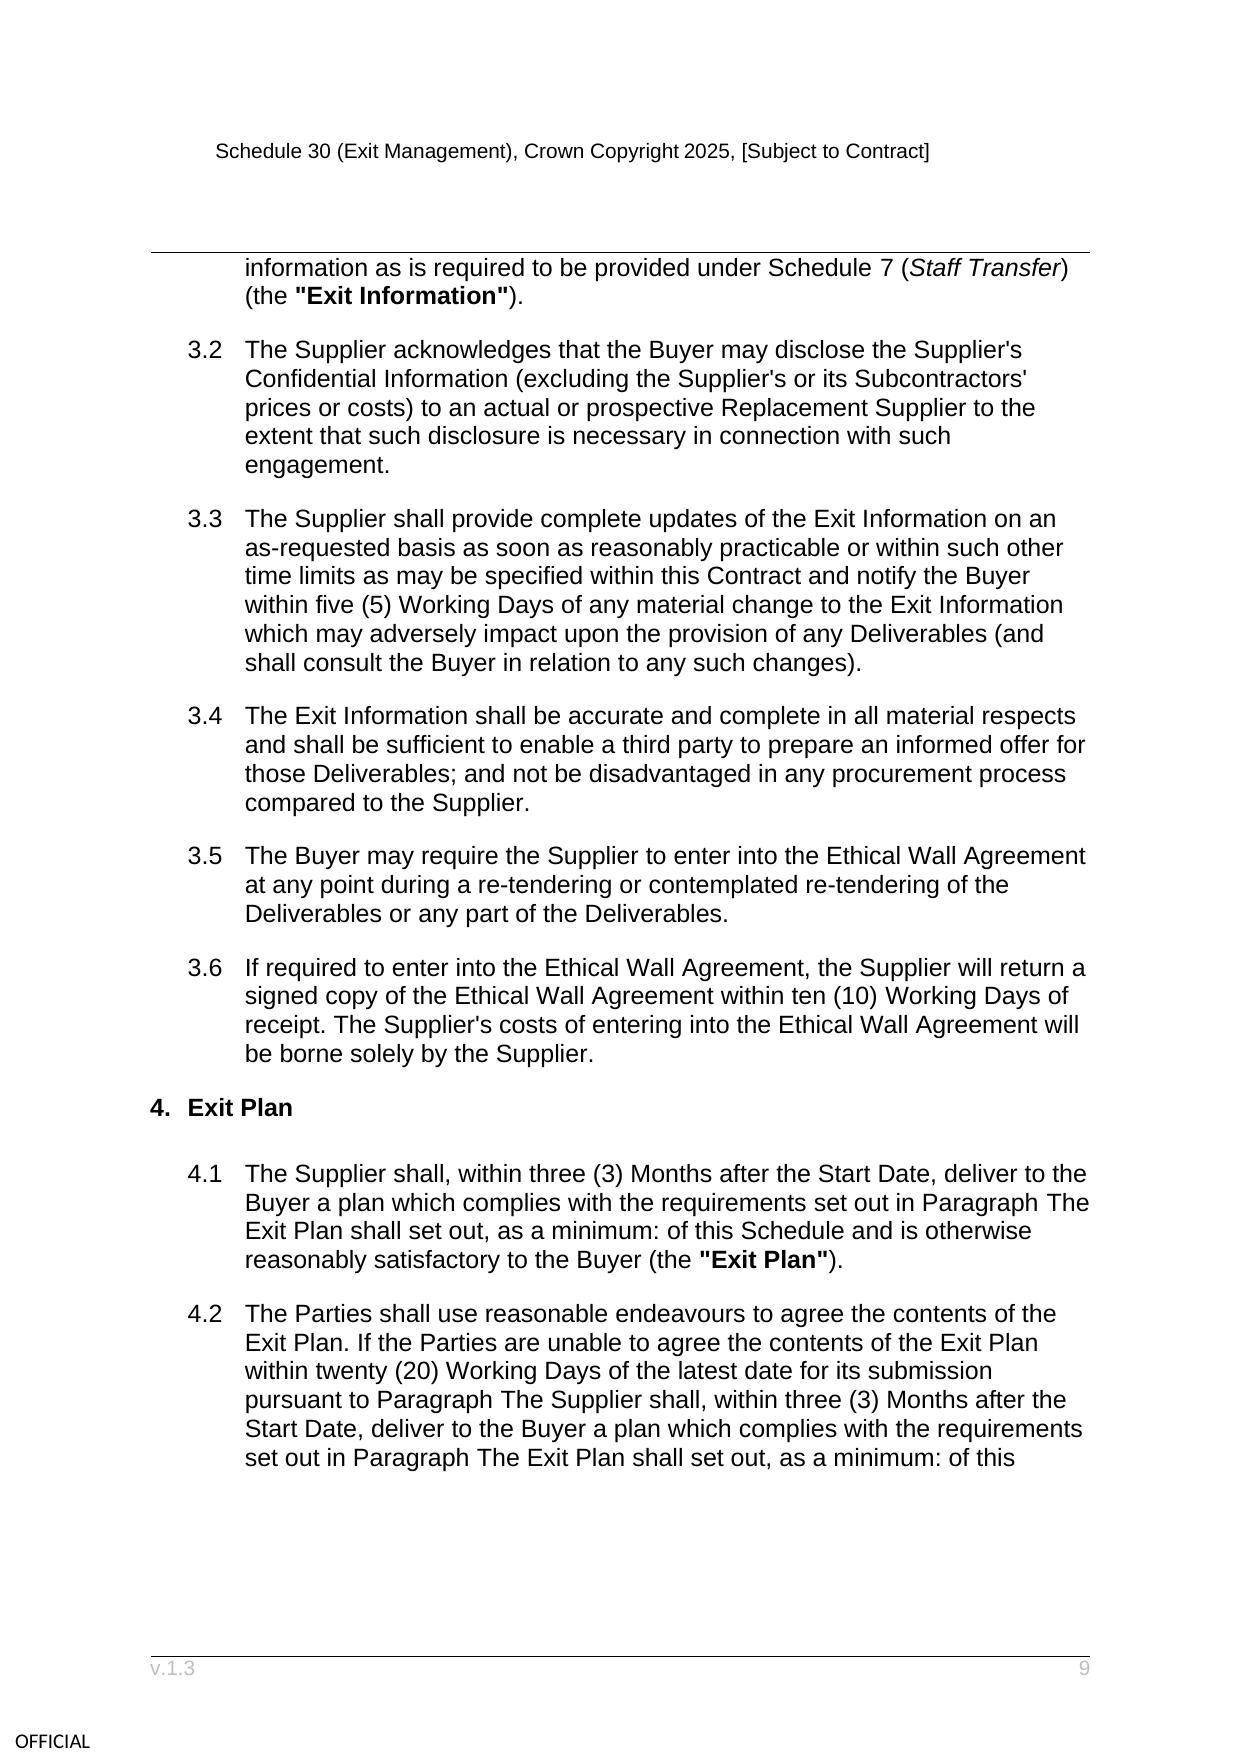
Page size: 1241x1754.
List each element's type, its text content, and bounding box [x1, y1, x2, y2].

list The Supplier acknowledges that the Buyer may disclose the Supplier's Confidential Information (excluding the Supplier's or its Subcontractors' prices or costs) to an actual or prospective Replacement Supplier to the extent that such disclosure is necessary in connection with such engagement. [187, 335, 1090, 479]
list The Buyer may require the Supplier to enter into the Ethical Wall Agreement at any point during a re-tendering or contemplated re-tendering of the Deliverables or any part of the Deliverables. [187, 841, 1090, 927]
list information as is required to be provided under Schedule 7 (Staff Transfer) (the "Exit Information"). [187, 252, 1090, 310]
list If required to enter into the Ethical Wall Agreement, the Supplier will return a signed copy of the Ethical Wall Agreement within ten (10) Working Days of receipt. The Supplier's costs of entering into the Ethical Wall Agreement will be borne solely by the Supplier. [187, 952, 1090, 1067]
list The Exit Information shall be accurate and complete in all material respects and shall be sufficient to enable a third party to prepare an informed offer for those Deliverables; and not be disadvantaged in any procurement process compared to the Supplier. [187, 701, 1090, 816]
list The Supplier shall provide complete updates of the Exit Information on an as-requested basis as soon as reasonably practicable or within such other time limits as may be specified within this Contract and notify the Buyer within five (5) Working Days of any material change to the Exit Information which may adversely impact upon the provision of any Deliverables (and shall consult the Buyer in relation to any such changes). [187, 504, 1090, 676]
list The Supplier shall, within three (3) Months after the Start Date, deliver to the Buyer a plan which complies with the requirements set out in Paragraph 4.3 of this Schedule and is otherwise reasonably satisfactory to the Buyer (the "Exit Plan"). [187, 1159, 1090, 1274]
list The Parties shall use reasonable endeavours to agree the contents of the Exit Plan. If the Parties are unable to agree the contents of the Exit Plan within twenty (20) Working Days of the latest date for its submission pursuant to Paragraph 4.1, then such Dispute shall be resolved in accordance with the Dispute Resolution Procedure. [187, 1299, 1090, 1471]
subtitle Exit Plan [150, 1092, 1090, 1121]
